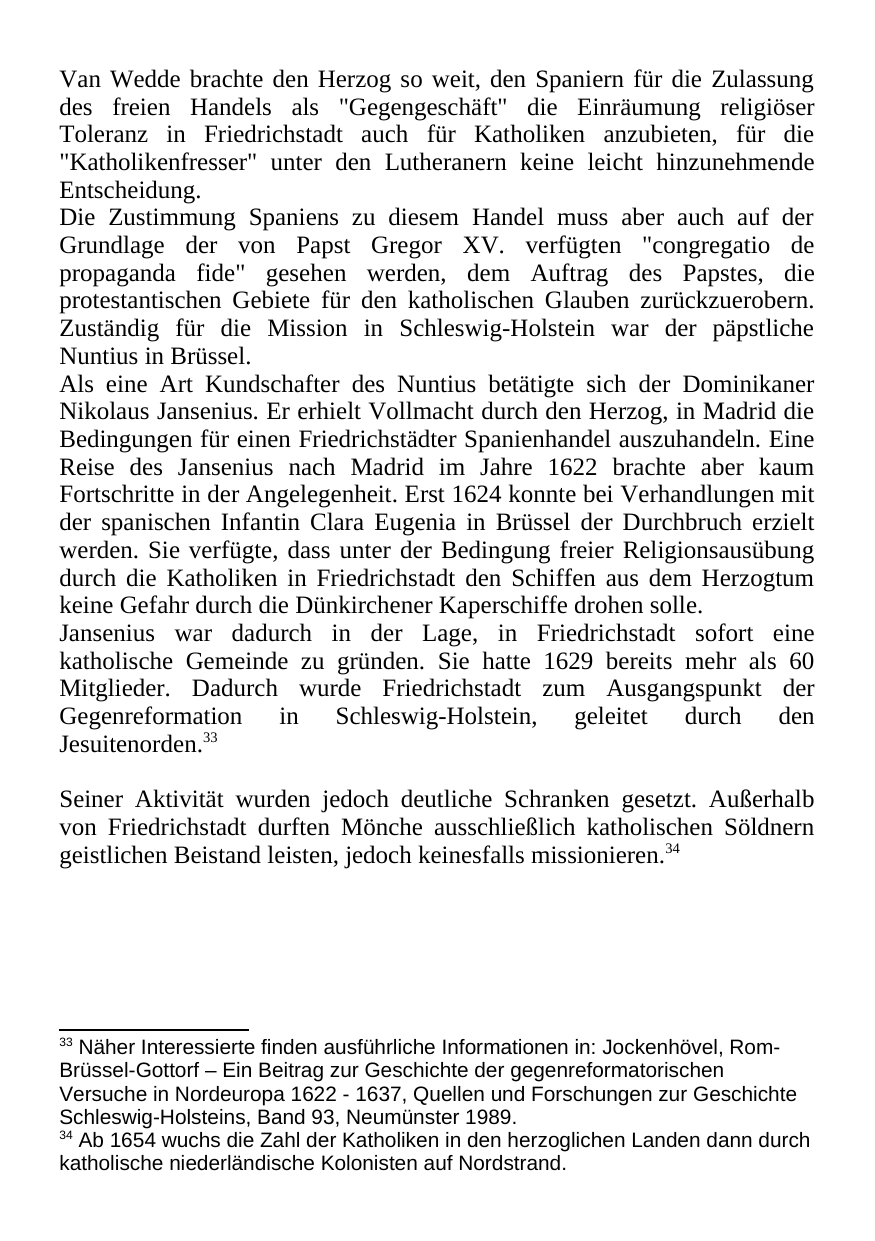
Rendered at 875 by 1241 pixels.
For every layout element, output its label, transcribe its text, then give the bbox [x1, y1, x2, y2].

text Die Zustimmung Spaniens zu diesem Handel muss aber auch auf der Grundlage der von Papst Gregor XV. verfügten "congregatio de propaganda fide" gesehen werden, dem Auftrag des Papstes, die protestantischen Gebiete für den katholischen Glauben zurückzuerobern. Zuständig für die Mission in Schleswig-Holstein war der päpstliche Nuntius in Brüssel. [59, 203, 815, 370]
text Seiner Aktivität wurden jedoch deutliche Schranken gesetzt. Außerhalb von Friedrichstadt durften Mönche ausschließlich katholischen Söldnern geistlichen Beistand leisten, jedoch keinesfalls missionieren. [59, 785, 815, 868]
text Van Wedde brachte den Herzog so weit, den Spaniern für die Zulassung des freien Handels als "Gegengeschäft" die Einräumung religiöser Toleranz in Friedrichstadt auch für Katholiken anzubieten, für die "Katholikenfresser" unter den Lutheranern keine leicht hinzunehmende Entscheidung. [59, 65, 815, 203]
text Jansenius war dadurch in der Lage, in Friedrichstadt sofort eine katholische Gemeinde zu gründen. Sie hatte 1629 bereits mehr als 60 Mitglieder. Dadurch wurde Friedrichstadt zum Ausgangspunkt der Gegenreformation in Schleswig-Holstein, geleitet durch den Jesuitenorden. [59, 619, 815, 758]
text Als eine Art Kundschafter des Nuntius betätigte sich der Dominikaner Nikolaus Jansenius. Er erhielt Vollmacht durch den Herzog, in Madrid die Bedingungen für einen Friedrichstädter Spanienhandel auszuhandeln. Eine Reise des Jansenius nach Madrid im Jahre 1622 brachte aber kaum Fortschritte in der Angelegenheit. Erst 1624 konnte bei Verhandlungen mit der spanischen Infantin Clara Eugenia in Brüssel der Durchbruch erzielt werden. Sie verfügte, dass unter der Bedingung freier Religionsausübung durch die Katholiken in Friedrichstadt den Schiffen aus dem Herzogtum keine Gefahr durch die Dünkirchener Kaperschiffe drohen solle. [59, 370, 815, 619]
text Ab 1654 wuchs die Zahl der Katholiken in den herzoglichen Landen dann durch katholische niederländische Kolonisten auf Nordstrand. [59, 1129, 815, 1175]
text Näher Interessierte finden ausführliche Informationen in: Jockenhövel, Rom-Brüssel-Gottorf – Ein Beitrag zur Geschichte der gegenreformatorischen Versuche in Nordeuropa 1622 - 1637, Quellen und Forschungen zur Geschichte Schleswig-Holsteins, Band 93, Neumünster 1989. [59, 1036, 815, 1129]
